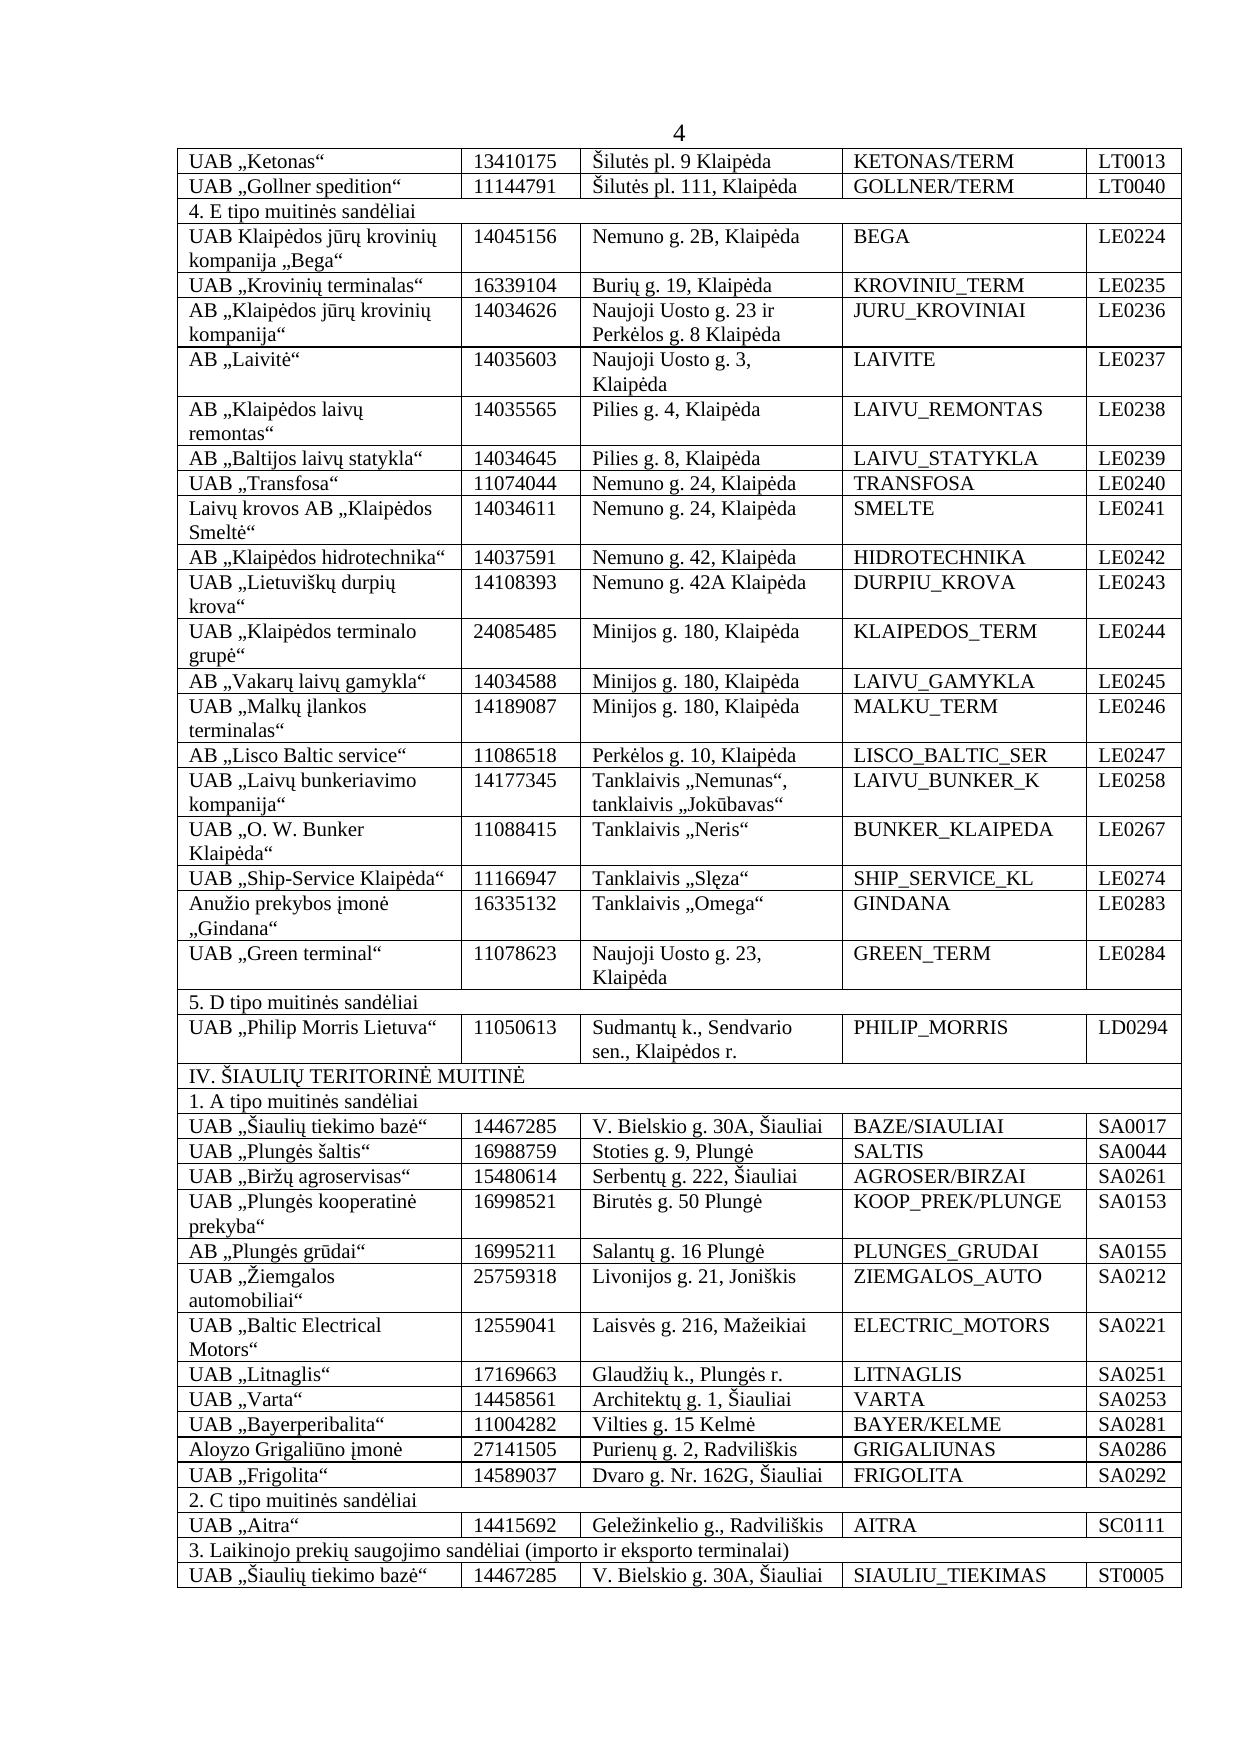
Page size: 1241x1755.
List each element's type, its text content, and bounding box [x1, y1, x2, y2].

table_cell LE0237 [1087, 348, 1181, 396]
table_cell 11078623 [462, 941, 580, 989]
table_cell UAB „Ketonas“ [178, 149, 461, 173]
table_cell LE0245 [1087, 669, 1181, 693]
table_cell Pilies g. 4, Klaipėda [581, 397, 842, 445]
table_cell UAB „Malkų įlankos terminalas“ [178, 694, 461, 742]
table_cell Salantų g. 16 Plungė [581, 1239, 842, 1263]
table_cell LE0239 [1087, 446, 1181, 470]
table_cell V. Bielskio g. 30A, Šiauliai [581, 1114, 842, 1138]
table_cell SA0281 [1087, 1412, 1181, 1436]
table_cell FRIGOLITA [843, 1463, 1086, 1487]
table_cell LT0013 [1087, 149, 1181, 173]
table_cell LE0283 [1087, 891, 1181, 939]
table_cell LAIVU_REMONTAS [843, 397, 1086, 445]
table_cell KOOP_PREK/PLUNGE [843, 1190, 1086, 1238]
table_cell UAB „Plungės kooperatinė prekyba“ [178, 1190, 461, 1238]
table_cell LE0244 [1087, 619, 1181, 667]
table_cell ST0005 [1087, 1563, 1181, 1587]
table_cell LISCO_BALTIC_SER [843, 743, 1086, 767]
table_cell Burių g. 19, Klaipėda [581, 273, 842, 297]
table_cell AGROSER/BIRZAI [843, 1164, 1086, 1188]
table_cell 14415692 [462, 1513, 580, 1537]
table_cell SA0286 [1087, 1438, 1181, 1461]
table_cell LD0294 [1087, 1015, 1181, 1063]
table_cell 14467285 [462, 1114, 580, 1138]
table_cell UAB „Aitra“ [178, 1513, 461, 1537]
table_cell LE0243 [1087, 570, 1181, 618]
table_cell LE0236 [1087, 298, 1181, 346]
table_cell 16998521 [462, 1190, 580, 1238]
table_cell JURU_KROVINIAI [843, 298, 1086, 346]
table_cell Laivų krovos AB „Klaipėdos Smeltė“ [178, 496, 461, 544]
table_cell MALKU_TERM [843, 694, 1086, 742]
table_cell UAB „Green terminal“ [178, 941, 461, 989]
table_cell SA0251 [1087, 1362, 1181, 1386]
table_cell GINDANA [843, 891, 1086, 939]
table_cell UAB „Ship-Service Klaipėda“ [178, 866, 461, 890]
table_cell V. Bielskio g. 30A, Šiauliai [581, 1563, 842, 1587]
table_cell Laisvės g. 216, Mažeikiai [581, 1313, 842, 1361]
table_cell UAB „Baltic Electrical Motors“ [178, 1313, 461, 1361]
table_cell ZIEMGALOS_AUTO [843, 1264, 1086, 1312]
table_cell Serbentų g. 222, Šiauliai [581, 1164, 842, 1188]
table_cell 2. C tipo muitinės sandėliai [178, 1488, 1181, 1512]
table_cell 16988759 [462, 1139, 580, 1163]
table_cell 16339104 [462, 273, 580, 297]
table_cell LE0238 [1087, 397, 1181, 445]
table_cell SHIP_SERVICE_KL [843, 866, 1086, 890]
table_cell KROVINIU_TERM [843, 273, 1086, 297]
table_cell Tanklaivis „Nemunas“, tanklaivis „Jokūbavas“ [581, 768, 842, 816]
table_cell Glaudžių k., Plungės r. [581, 1362, 842, 1386]
table_cell 14589037 [462, 1463, 580, 1487]
table_cell BEGA [843, 224, 1086, 272]
table_cell Naujoji Uosto g. 23, Klaipėda [581, 941, 842, 989]
table_cell VARTA [843, 1387, 1086, 1411]
table_cell KETONAS/TERM [843, 149, 1086, 173]
table_cell LE0224 [1087, 224, 1181, 272]
table_cell Šilutės pl. 9 Klaipėda [581, 149, 842, 173]
table_cell UAB „Frigolita“ [178, 1463, 461, 1487]
table_cell LAIVU_STATYKLA [843, 446, 1086, 470]
table_cell 14458561 [462, 1387, 580, 1411]
table_cell Birutės g. 50 Plungė [581, 1190, 842, 1238]
table_cell ELECTRIC_MOTORS [843, 1313, 1086, 1361]
table_cell LE0274 [1087, 866, 1181, 890]
table_cell LT0040 [1087, 174, 1181, 198]
table_cell Vilties g. 15 Kelmė [581, 1412, 842, 1436]
table_cell LE0240 [1087, 471, 1181, 495]
table_cell LAIVITE [843, 348, 1086, 396]
table_cell Aloyzo Grigaliūno įmonė [178, 1438, 461, 1461]
table_cell SA0261 [1087, 1164, 1181, 1188]
table_cell 1. A tipo muitinės sandėliai [178, 1089, 1181, 1113]
table_cell 24085485 [462, 619, 580, 667]
table_cell Architektų g. 1, Šiauliai [581, 1387, 842, 1411]
table_cell 14034645 [462, 446, 580, 470]
table_cell BAYER/KELME [843, 1412, 1086, 1436]
table_cell SA0212 [1087, 1264, 1181, 1312]
table_cell Nemuno g. 2B, Klaipėda [581, 224, 842, 272]
table_cell UAB „Šiaulių tiekimo bazė“ [178, 1563, 461, 1587]
table_cell SA0253 [1087, 1387, 1181, 1411]
table_cell 5. D tipo muitinės sandėliai [178, 990, 1181, 1014]
table_cell LE0258 [1087, 768, 1181, 816]
table_cell LE0267 [1087, 817, 1181, 865]
table_cell 14035603 [462, 348, 580, 396]
table_cell 14108393 [462, 570, 580, 618]
table_cell UAB Klaipėdos jūrų krovinių kompanija „Bega“ [178, 224, 461, 272]
table_cell UAB „O. W. Bunker Klaipėda“ [178, 817, 461, 865]
table_cell LE0242 [1087, 545, 1181, 569]
table_cell Sudmantų k., Sendvario sen., Klaipėdos r. [581, 1015, 842, 1063]
table_cell LITNAGLIS [843, 1362, 1086, 1386]
table_cell 14034588 [462, 669, 580, 693]
table_cell 11166947 [462, 866, 580, 890]
table_cell SA0292 [1087, 1463, 1181, 1487]
table_cell 27141505 [462, 1438, 580, 1461]
table_cell IV. ŠIAULIŲ TERITORINĖ MUITINĖ [178, 1064, 1181, 1088]
table_cell AB „Klaipėdos laivų remontas“ [178, 397, 461, 445]
table_cell BAZE/SIAULIAI [843, 1114, 1086, 1138]
table_cell SC0111 [1087, 1513, 1181, 1537]
table_cell 14045156 [462, 224, 580, 272]
table_cell AB „Baltijos laivų statykla“ [178, 446, 461, 470]
table_cell LE0235 [1087, 273, 1181, 297]
table_cell LE0241 [1087, 496, 1181, 544]
table_cell Purienų g. 2, Radviliškis [581, 1438, 842, 1461]
table_cell GREEN_TERM [843, 941, 1086, 989]
table_cell Naujoji Uosto g. 23 ir Perkėlos g. 8 Klaipėda [581, 298, 842, 346]
table_cell 17169663 [462, 1362, 580, 1386]
table_cell SA0155 [1087, 1239, 1181, 1263]
table_cell LAIVU_BUNKER_K [843, 768, 1086, 816]
table_cell AB „Laivitė“ [178, 348, 461, 396]
table_cell UAB „Laivų bunkeriavimo kompanija“ [178, 768, 461, 816]
table_cell 12559041 [462, 1313, 580, 1361]
table_cell GOLLNER/TERM [843, 174, 1086, 198]
table_cell 3. Laikinojo prekių saugojimo sandėliai (importo ir eksporto terminalai) [178, 1538, 1181, 1562]
table_cell UAB „Krovinių terminalas“ [178, 273, 461, 297]
table_cell AB „Klaipėdos jūrų krovinių kompanija“ [178, 298, 461, 346]
table_cell Tanklaivis „Slęza“ [581, 866, 842, 890]
table_cell LE0246 [1087, 694, 1181, 742]
table_cell AB „Plungės grūdai“ [178, 1239, 461, 1263]
table_cell AB „Lisco Baltic service“ [178, 743, 461, 767]
table_cell Tanklaivis „Neris“ [581, 817, 842, 865]
table_cell 14467285 [462, 1563, 580, 1587]
table_cell PHILIP_MORRIS [843, 1015, 1086, 1063]
table_cell UAB „Klaipėdos terminalo grupė“ [178, 619, 461, 667]
table_cell Naujoji Uosto g. 3, Klaipėda [581, 348, 842, 396]
table_cell 16335132 [462, 891, 580, 939]
table_cell 11074044 [462, 471, 580, 495]
table_cell Livonijos g. 21, Joniškis [581, 1264, 842, 1312]
table_cell Pilies g. 8, Klaipėda [581, 446, 842, 470]
table_cell GRIGALIUNAS [843, 1438, 1086, 1461]
table_cell 25759318 [462, 1264, 580, 1312]
table_cell UAB „Žiemgalos automobiliai“ [178, 1264, 461, 1312]
table_cell Minijos g. 180, Klaipėda [581, 619, 842, 667]
table_cell SA0044 [1087, 1139, 1181, 1163]
table_cell UAB „Philip Morris Lietuva“ [178, 1015, 461, 1063]
table_cell 11088415 [462, 817, 580, 865]
table_cell Nemuno g. 42A Klaipėda [581, 570, 842, 618]
table_cell 14034611 [462, 496, 580, 544]
table_cell 15480614 [462, 1164, 580, 1188]
table_cell UAB „Gollner spedition“ [178, 174, 461, 198]
table_cell Nemuno g. 42, Klaipėda [581, 545, 842, 569]
table_cell SMELTE [843, 496, 1086, 544]
table_cell UAB „Lietuviškų durpių krova“ [178, 570, 461, 618]
table_cell 11004282 [462, 1412, 580, 1436]
table_cell TRANSFOSA [843, 471, 1086, 495]
table_cell 14034626 [462, 298, 580, 346]
table_cell UAB „Litnaglis“ [178, 1362, 461, 1386]
table_cell KLAIPEDOS_TERM [843, 619, 1086, 667]
table_cell UAB „Biržų agroservisas“ [178, 1164, 461, 1188]
table_cell PLUNGES_GRUDAI [843, 1239, 1086, 1263]
table_cell Anužio prekybos įmonė „Gindana“ [178, 891, 461, 939]
table_cell LAIVU_GAMYKLA [843, 669, 1086, 693]
table_cell Minijos g. 180, Klaipėda [581, 669, 842, 693]
table_cell Šilutės pl. 111, Klaipėda [581, 174, 842, 198]
table_cell Minijos g. 180, Klaipėda [581, 694, 842, 742]
table_cell BUNKER_KLAIPEDA [843, 817, 1086, 865]
table_cell 4. E tipo muitinės sandėliai [178, 199, 1181, 223]
table_cell Perkėlos g. 10, Klaipėda [581, 743, 842, 767]
table_cell 11050613 [462, 1015, 580, 1063]
table_cell SA0017 [1087, 1114, 1181, 1138]
table_cell Nemuno g. 24, Klaipėda [581, 471, 842, 495]
table_cell AB „Klaipėdos hidrotechnika“ [178, 545, 461, 569]
table_cell 11086518 [462, 743, 580, 767]
table_cell SIAULIU_TIEKIMAS [843, 1563, 1086, 1587]
table_cell Stoties g. 9, Plungė [581, 1139, 842, 1163]
table_cell 14035565 [462, 397, 580, 445]
table_cell LE0247 [1087, 743, 1181, 767]
table_cell 14177345 [462, 768, 580, 816]
table_cell LE0284 [1087, 941, 1181, 989]
table_cell SA0153 [1087, 1190, 1181, 1238]
table_cell 16995211 [462, 1239, 580, 1263]
table_cell 14189087 [462, 694, 580, 742]
table_cell SALTIS [843, 1139, 1086, 1163]
table_cell Nemuno g. 24, Klaipėda [581, 496, 842, 544]
table_cell UAB „Varta“ [178, 1387, 461, 1411]
table_cell UAB „Šiaulių tiekimo bazė“ [178, 1114, 461, 1138]
table_cell Geležinkelio g., Radviliškis [581, 1513, 842, 1537]
table_cell 13410175 [462, 149, 580, 173]
table_cell HIDROTECHNIKA [843, 545, 1086, 569]
table_cell Tanklaivis „Omega“ [581, 891, 842, 939]
table_cell UAB „Transfosa“ [178, 471, 461, 495]
table_cell 11144791 [462, 174, 580, 198]
table_cell Dvaro g. Nr. 162G, Šiauliai [581, 1463, 842, 1487]
table_cell AITRA [843, 1513, 1086, 1537]
table_cell AB „Vakarų laivų gamykla“ [178, 669, 461, 693]
table_cell DURPIU_KROVA [843, 570, 1086, 618]
table_cell UAB „Plungės šaltis“ [178, 1139, 461, 1163]
table_cell 14037591 [462, 545, 580, 569]
table_cell SA0221 [1087, 1313, 1181, 1361]
table_cell UAB „Bayerperibalita“ [178, 1412, 461, 1436]
